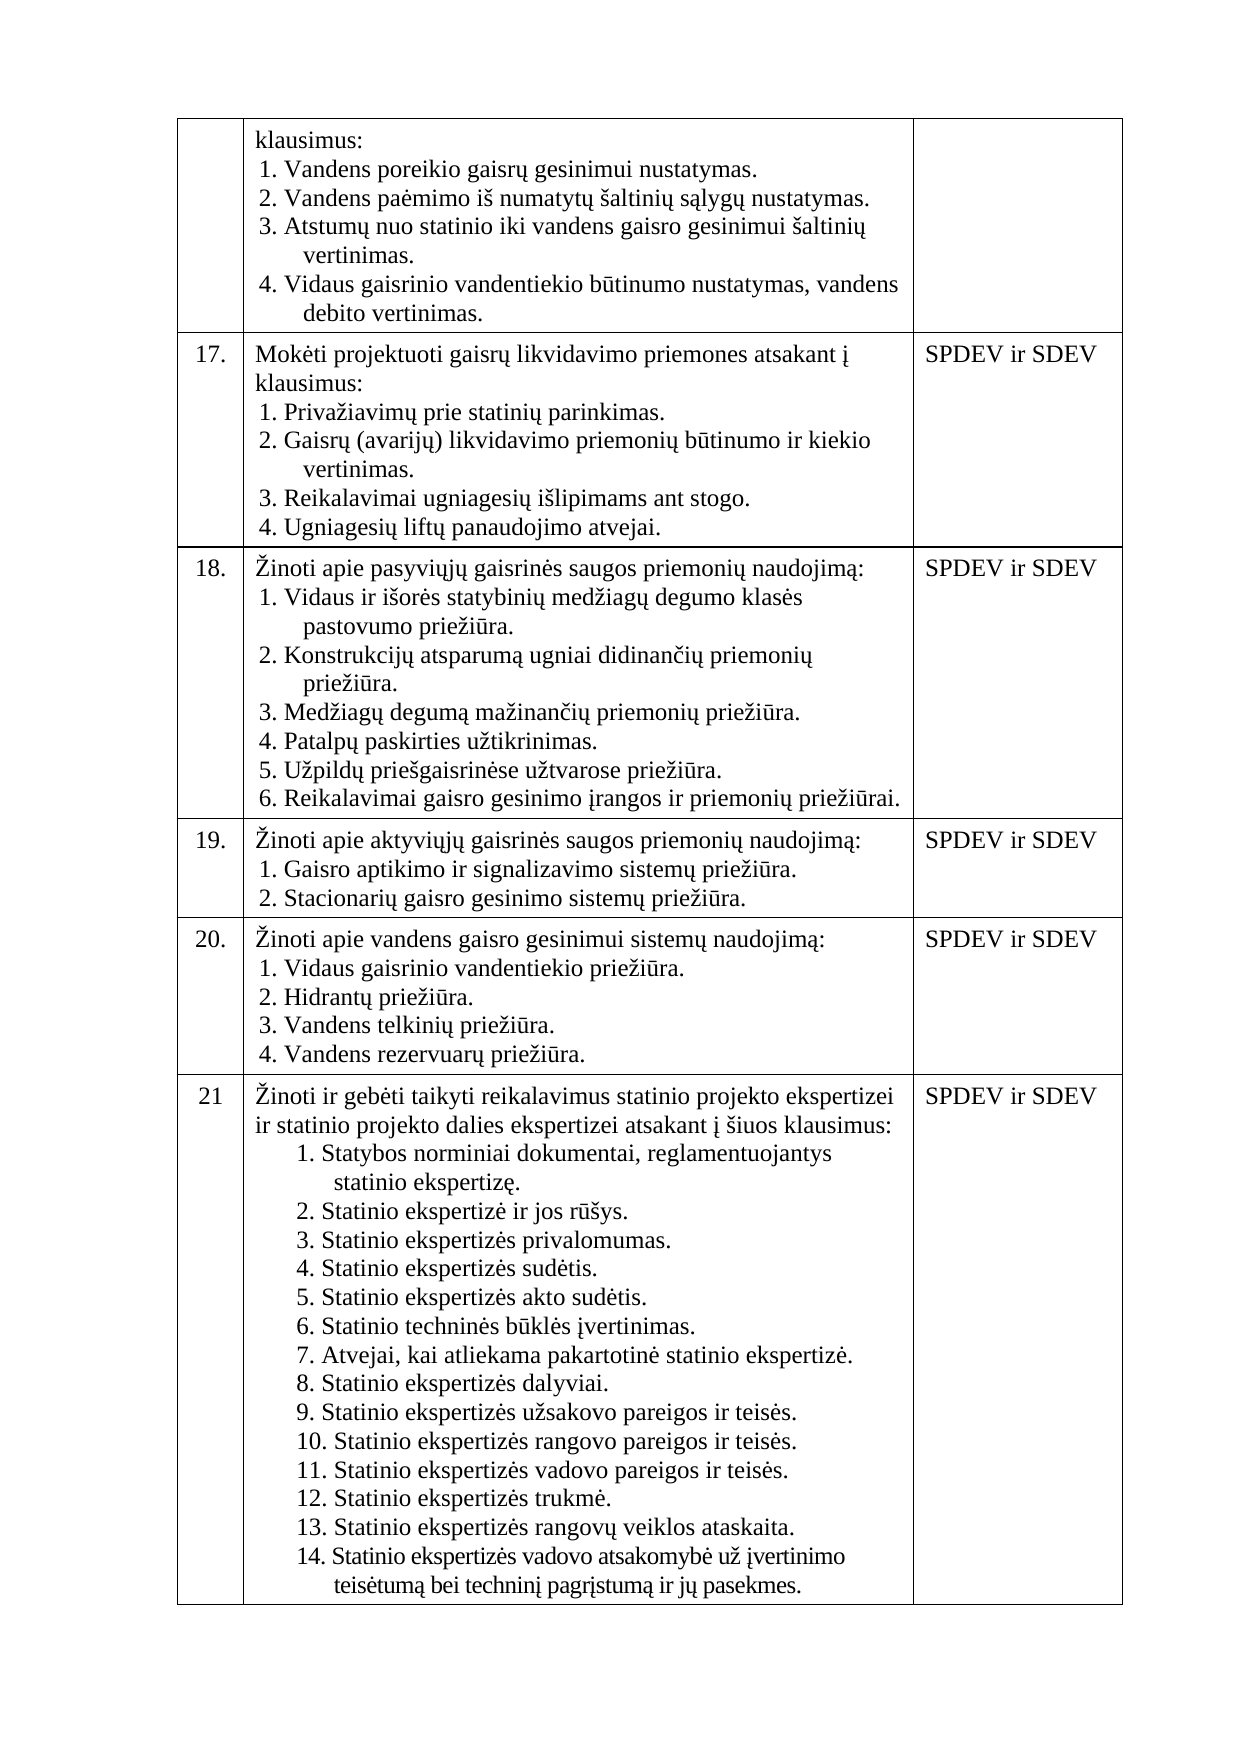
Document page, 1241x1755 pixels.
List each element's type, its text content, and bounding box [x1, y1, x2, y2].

table_cell SPDEV ir SDEV [914, 333, 1122, 546]
table_cell 18. [178, 548, 243, 818]
table_cell 21 [178, 1075, 243, 1604]
table_cell Žinoti apie pasyviųjų gaisrinės saugos priemonių naudojimą: 1. Vidaus ir išorės statybinių medžiagų degumo klasės pastovumo priežiūra. 2. Konstrukcijų atsparumą ugniai didinančių priemonių priežiūra. 3. Medžiagų degumą mažinančių priemonių priežiūra. 4. Patalpų paskirties užtikrinimas. 5. Užpildų priešgaisrinėse užtvarose priežiūra. 6. Reikalavimai gaisro gesinimo įrangos ir priemonių priežiūrai. [244, 548, 913, 818]
table_cell 20. [178, 918, 243, 1074]
table_cell 19. [178, 819, 243, 917]
table_cell SPDEV ir SDEV [914, 918, 1122, 1074]
table_cell SPDEV ir SDEV [914, 1075, 1122, 1604]
table_cell 17. [178, 333, 243, 546]
table_cell [914, 119, 1122, 332]
table_cell Žinoti apie vandens gaisro gesinimui sistemų naudojimą: 1. Vidaus gaisrinio vandentiekio priežiūra. 2. Hidrantų priežiūra. 3. Vandens telkinių priežiūra. 4. Vandens rezervuarų priežiūra. [244, 918, 913, 1074]
table_cell [178, 119, 243, 332]
table_cell Mokėti projektuoti gaisrų likvidavimo priemones atsakant į klausimus: 1. Privažiavimų prie statinių parinkimas. 2. Gaisrų (avarijų) likvidavimo priemonių būtinumo ir kiekio vertinimas. 3. Reikalavimai ugniagesių išlipimams ant stogo. 4. Ugniagesių liftų panaudojimo atvejai. [244, 333, 913, 546]
table_cell Žinoti ir gebėti taikyti reikalavimus statinio projekto ekspertizei ir statinio projekto dalies ekspertizei atsakant į šiuos klausimus: 1. Statybos norminiai dokumentai, reglamentuojantys statinio ekspertizę. 2. Statinio ekspertizė ir jos rūšys. 3. Statinio ekspertizės privalomumas. 4. Statinio ekspertizės sudėtis. 5. Statinio ekspertizės akto sudėtis. 6. Statinio techninės būklės įvertinimas. 7. Atvejai, kai atliekama pakartotinė statinio ekspertizė. 8. Statinio ekspertizės dalyviai. 9. Statinio ekspertizės užsakovo pareigos ir teisės. 10. Statinio ekspertizės rangovo pareigos ir teisės. 11. Statinio ekspertizės vadovo pareigos ir teisės. 12. Statinio ekspertizės trukmė. 13. Statinio ekspertizės rangovų veiklos ataskaita. 14. Statinio ekspertizės vadovo atsakomybė už įvertinimo teisėtumą bei techninį pagrįstumą ir jų pasekmes. [244, 1075, 913, 1604]
table_cell SPDEV ir SDEV [914, 548, 1122, 818]
table_cell SPDEV ir SDEV [914, 819, 1122, 917]
table_cell Žinoti apie aktyviųjų gaisrinės saugos priemonių naudojimą: 1. Gaisro aptikimo ir signalizavimo sistemų priežiūra. 2. Stacionarių gaisro gesinimo sistemų priežiūra. [244, 819, 913, 917]
table_cell klausimus: 1. Vandens poreikio gaisrų gesinimui nustatymas. 2. Vandens paėmimo iš numatytų šaltinių sąlygų nustatymas. 3. Atstumų nuo statinio iki vandens gaisro gesinimui šaltinių vertinimas. 4. Vidaus gaisrinio vandentiekio būtinumo nustatymas, vandens debito vertinimas. [244, 119, 913, 332]
